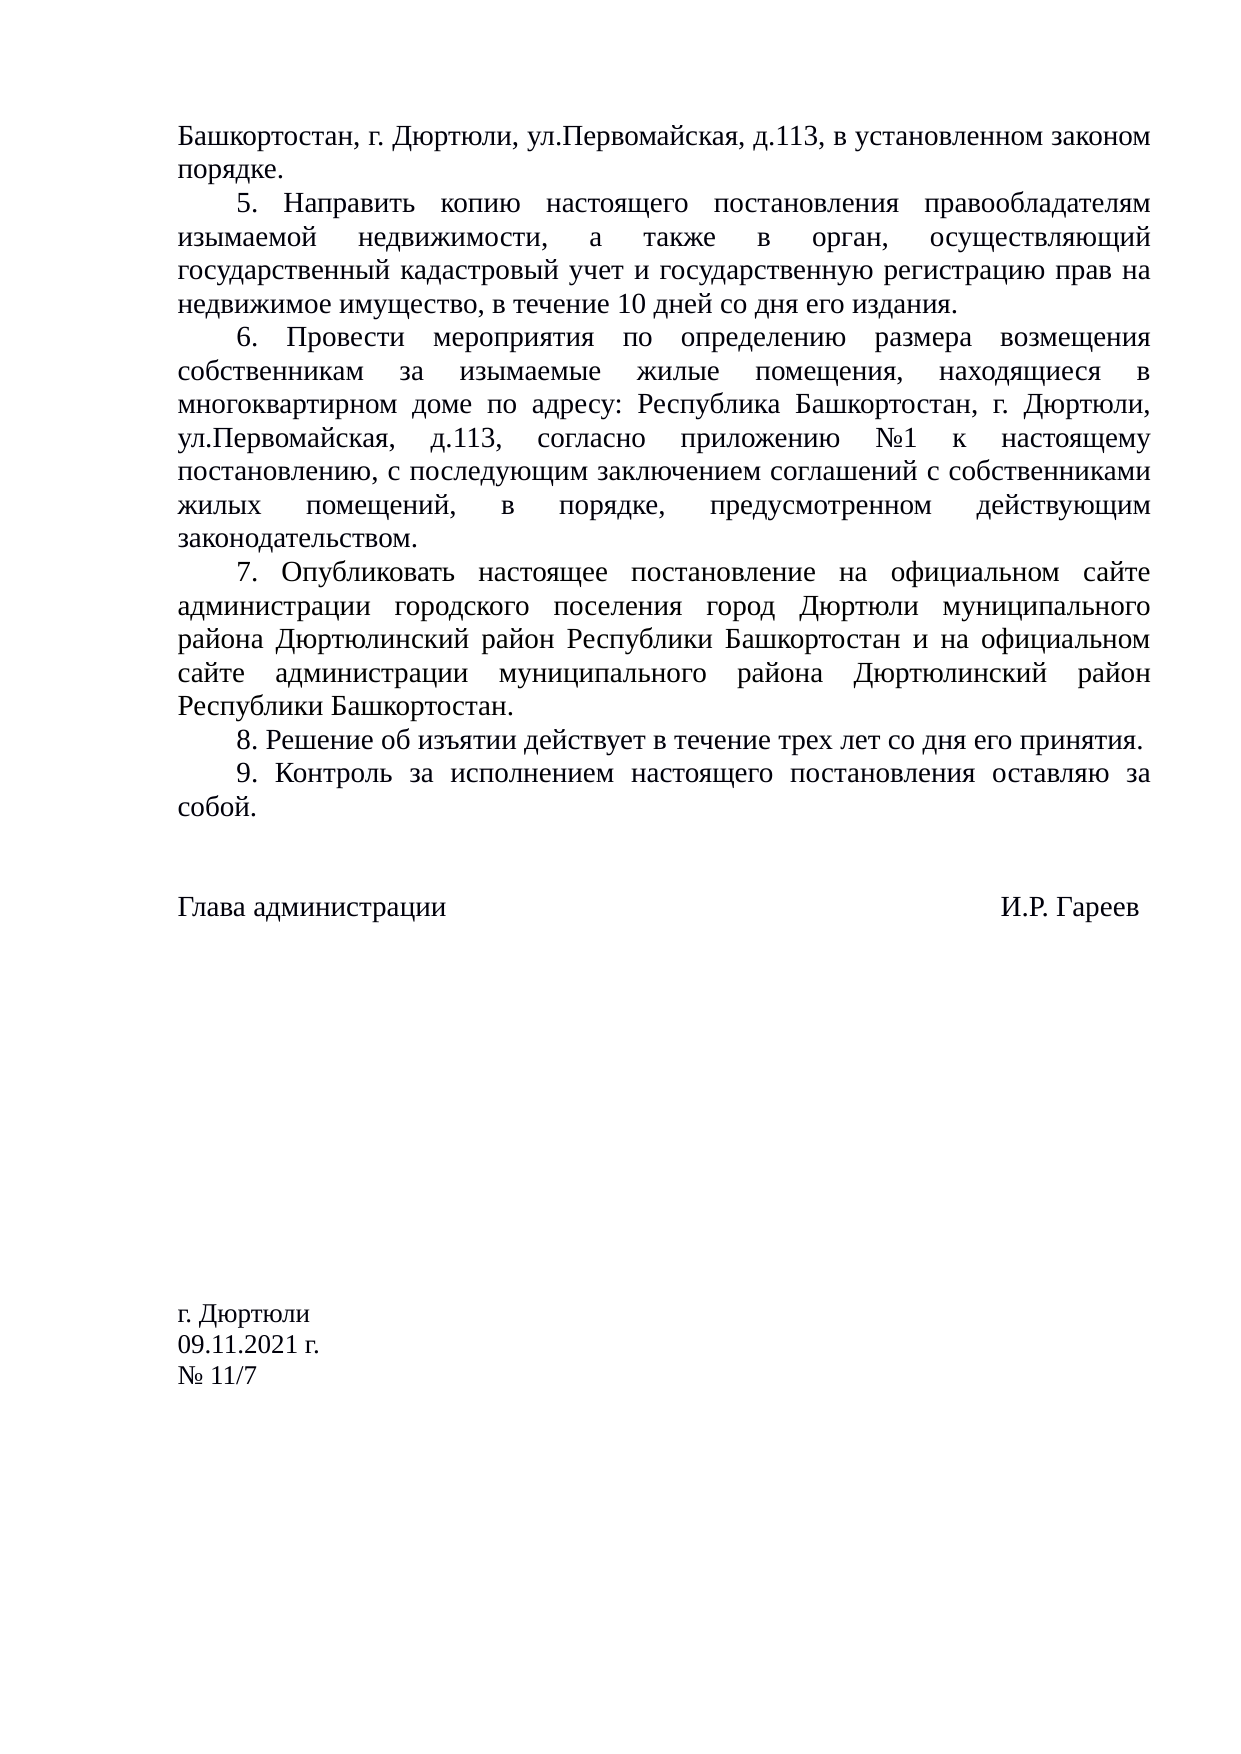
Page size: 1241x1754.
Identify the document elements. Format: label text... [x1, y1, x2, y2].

text 9. Контроль за исполнением настоящего постановления оставляю за собой. [177, 755, 1152, 822]
text 7. Опубликовать настоящее постановление на официальном сайте администрации городского поселения город Дюртюли муниципального района Дюртюлинский район Республики Башкортостан и на официальном сайте администрации муниципального района Дюртюлинский район Республики Башкортостан. [177, 554, 1152, 722]
text 6. Провести мероприятия по определению размера возмещения собственникам за изымаемые жилые помещения, находящиеся в многоквартирном доме по адресу: Республика Башкортостан, г. Дюртюли, ул.Первомайская, д.113, согласно приложению №1 к настоящему постановлению, с последующим заключением соглашений с собственниками жилых помещений, в порядке, предусмотренном действующим законодательством. [177, 319, 1152, 554]
text 09.11.2021 г. [177, 1328, 1152, 1359]
text Глава администрации И.Р. Гареев [177, 889, 1152, 923]
text 5. Направить копию настоящего постановления правообладателям изымаемой недвижимости, а также в орган, осуществляющий государственный кадастровый учет и государственную регистрацию прав на недвижимое имущество, в течение 10 дней со дня его издания. [177, 185, 1152, 319]
text г. Дюртюли [177, 1297, 1152, 1328]
text № 11/7 [177, 1359, 1152, 1390]
text Башкортостан, г. Дюртюли, ул.Первомайская, д.113, в установленном законом порядке. [177, 118, 1152, 185]
text 8. Решение об изъятии действует в течение трех лет со дня его принятия. [177, 722, 1152, 755]
